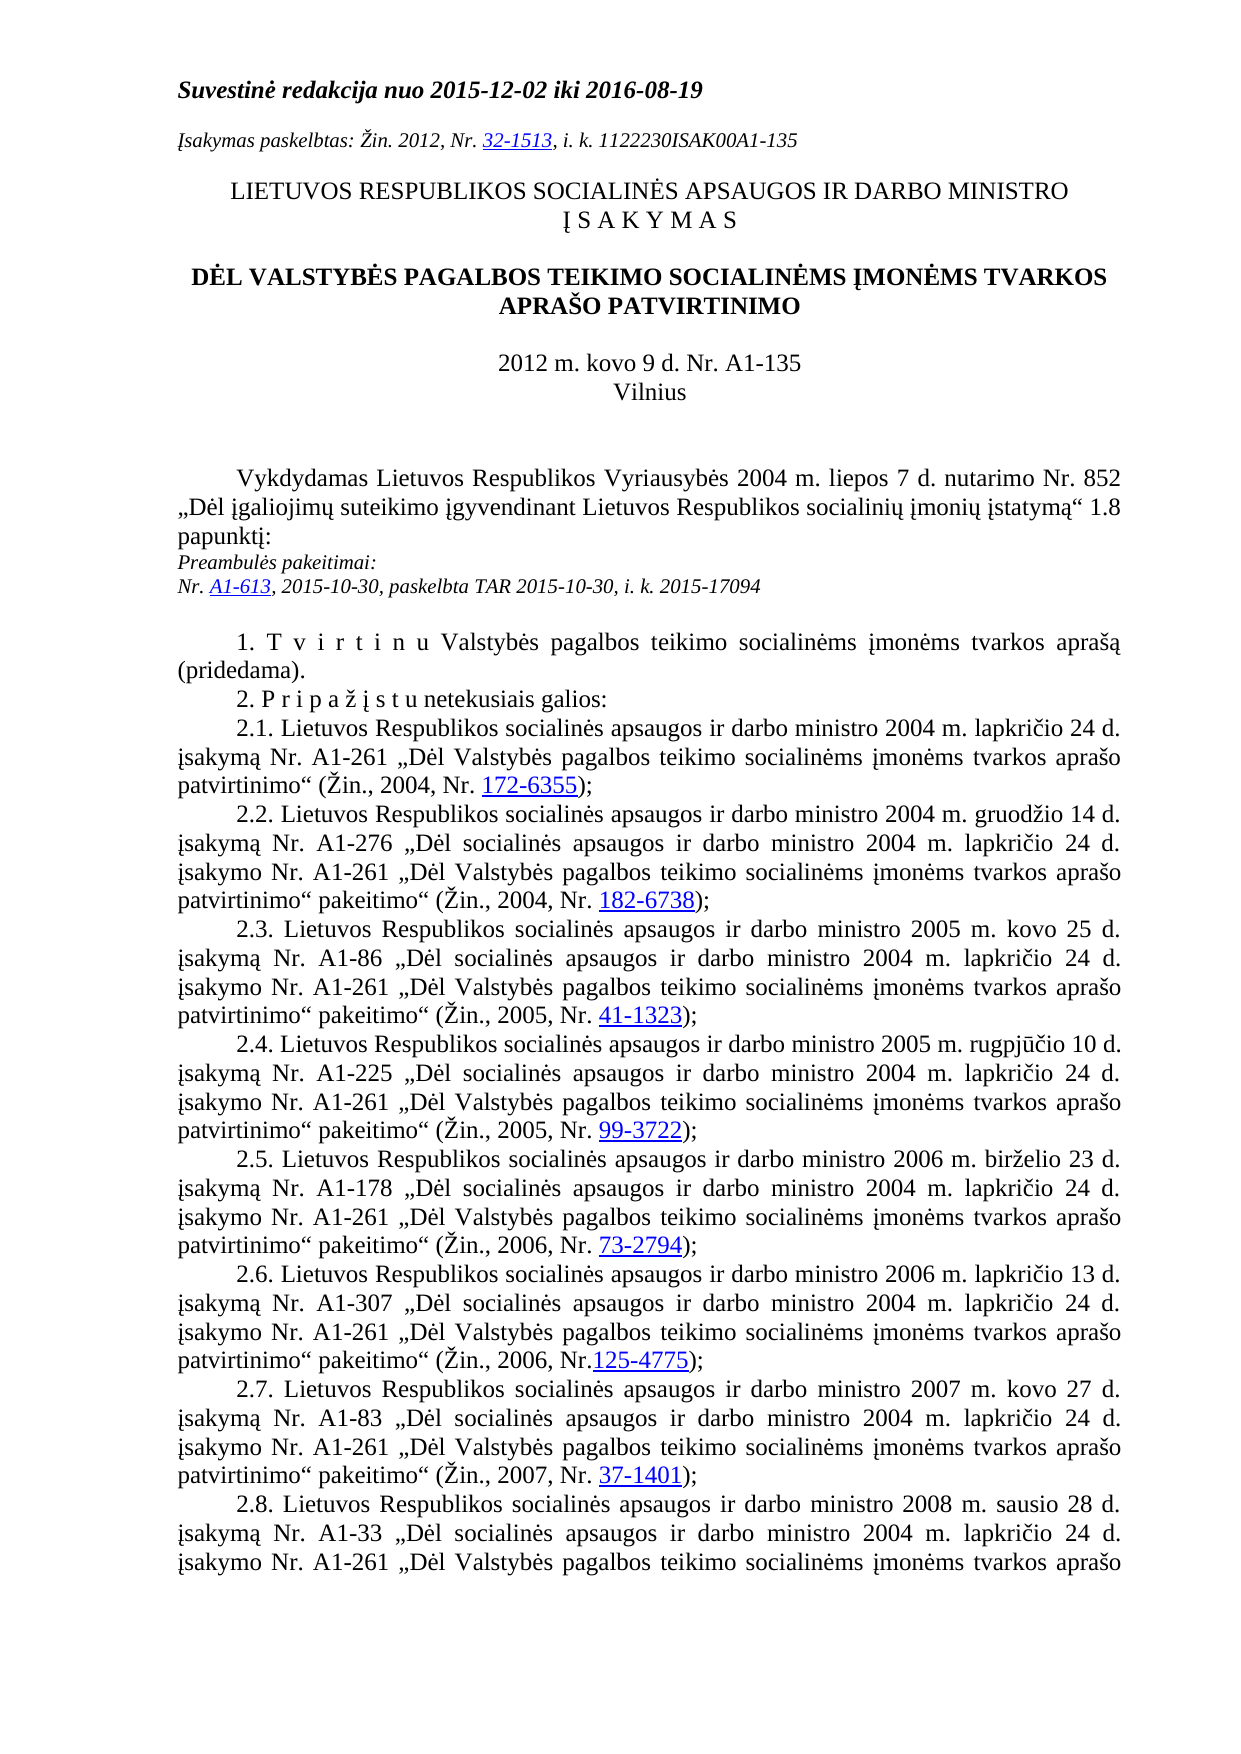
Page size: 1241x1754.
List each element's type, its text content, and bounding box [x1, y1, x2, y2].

text 1. T v i r t i n u Valstybės pagalbos teikimo socialinėms įmonėms tvarkos aprašą (pridedama). [177, 627, 1122, 684]
text 2.8. Lietuvos Respublikos socialinės apsaugos ir darbo ministro 2008 m. sausio 28 d. įsakymą Nr. A1-33 „Dėl socialinės apsaugos ir darbo ministro 2004 m. lapkričio 24 d. įsakymo Nr. A1-261 „Dėl Valstybės pagalbos teikimo socialinėms įmonėms tvarkos aprašo [177, 1489, 1122, 1575]
text Vilnius [177, 377, 1122, 406]
text 2012 m. kovo 9 d. Nr. A1-135 [177, 348, 1122, 377]
text Į S A K Y M A S [177, 205, 1122, 233]
text 2.2. Lietuvos Respublikos socialinės apsaugos ir darbo ministro 2004 m. gruodžio 14 d. įsakymą Nr. A1-276 „Dėl socialinės apsaugos ir darbo ministro 2004 m. lapkričio 24 d. įsakymo Nr. A1-261 „Dėl Valstybės pagalbos teikimo socialinėms įmonėms tvarkos aprašo patvirtinimo“ pakeitimo“ (Žin., 2004, Nr. 182-6738); [177, 799, 1122, 914]
text Nr. A1-613, 2015-10-30, paskelbta TAR 2015-10-30, i. k. 2015-17094 [177, 574, 1122, 598]
text Įsakymas paskelbtas: Žin. 2012, Nr. 32-1513, i. k. 1122230ISAK00A1-135 [177, 128, 1122, 152]
text 2.1. Lietuvos Respublikos socialinės apsaugos ir darbo ministro 2004 m. lapkričio 24 d. įsakymą Nr. A1-261 „Dėl Valstybės pagalbos teikimo socialinėms įmonėms tvarkos aprašo patvirtinimo“ (Žin., 2004, Nr. 172-6355); [177, 713, 1122, 799]
text 2.6. Lietuvos Respublikos socialinės apsaugos ir darbo ministro 2006 m. lapkričio 13 d. įsakymą Nr. A1-307 „Dėl socialinės apsaugos ir darbo ministro 2004 m. lapkričio 24 d. įsakymo Nr. A1-261 „Dėl Valstybės pagalbos teikimo socialinėms įmonėms tvarkos aprašo patvirtinimo“ pakeitimo“ (Žin., 2006, Nr.125-4775); [177, 1259, 1122, 1374]
text 2.4. Lietuvos Respublikos socialinės apsaugos ir darbo ministro 2005 m. rugpjūčio 10 d. įsakymą Nr. A1-225 „Dėl socialinės apsaugos ir darbo ministro 2004 m. lapkričio 24 d. įsakymo Nr. A1-261 „Dėl Valstybės pagalbos teikimo socialinėms įmonėms tvarkos aprašo patvirtinimo“ pakeitimo“ (Žin., 2005, Nr. 99-3722); [177, 1029, 1122, 1144]
text 2.3. Lietuvos Respublikos socialinės apsaugos ir darbo ministro 2005 m. kovo 25 d. įsakymą Nr. A1-86 „Dėl socialinės apsaugos ir darbo ministro 2004 m. lapkričio 24 d. įsakymo Nr. A1-261 „Dėl Valstybės pagalbos teikimo socialinėms įmonėms tvarkos aprašo patvirtinimo“ pakeitimo“ (Žin., 2005, Nr. 41-1323); [177, 914, 1122, 1029]
text 2. P r i p a ž į s t u netekusiais galios: [177, 684, 1122, 713]
text Preambulės pakeitimai: [177, 550, 1122, 574]
text LIETUVOS RESPUBLIKOS SOCIALINĖS APSAUGOS IR DARBO MINISTRO [177, 176, 1122, 205]
text Vykdydamas Lietuvos Respublikos Vyriausybės 2004 m. liepos 7 d. nutarimo Nr. 852 „Dėl įgaliojimų suteikimo įgyvendinant Lietuvos Respublikos socialinių įmonių įstatymą“ 1.8 papunktį: [177, 463, 1122, 550]
text 2.5. Lietuvos Respublikos socialinės apsaugos ir darbo ministro 2006 m. birželio 23 d. įsakymą Nr. A1-178 „Dėl socialinės apsaugos ir darbo ministro 2004 m. lapkričio 24 d. įsakymo Nr. A1-261 „Dėl Valstybės pagalbos teikimo socialinėms įmonėms tvarkos aprašo patvirtinimo“ pakeitimo“ (Žin., 2006, Nr. 73-2794); [177, 1144, 1122, 1259]
text dėl valstybės pagalbos teikimo socialinėms įmonėms tvarkos aprašo patvirtinimo [177, 262, 1122, 320]
text Suvestinė redakcija nuo 2015-12-02 iki 2016-08-19 [177, 75, 1122, 104]
text 2.7. Lietuvos Respublikos socialinės apsaugos ir darbo ministro 2007 m. kovo 27 d. įsakymą Nr. A1-83 „Dėl socialinės apsaugos ir darbo ministro 2004 m. lapkričio 24 d. įsakymo Nr. A1-261 „Dėl Valstybės pagalbos teikimo socialinėms įmonėms tvarkos aprašo patvirtinimo“ pakeitimo“ (Žin., 2007, Nr. 37-1401); [177, 1374, 1122, 1489]
